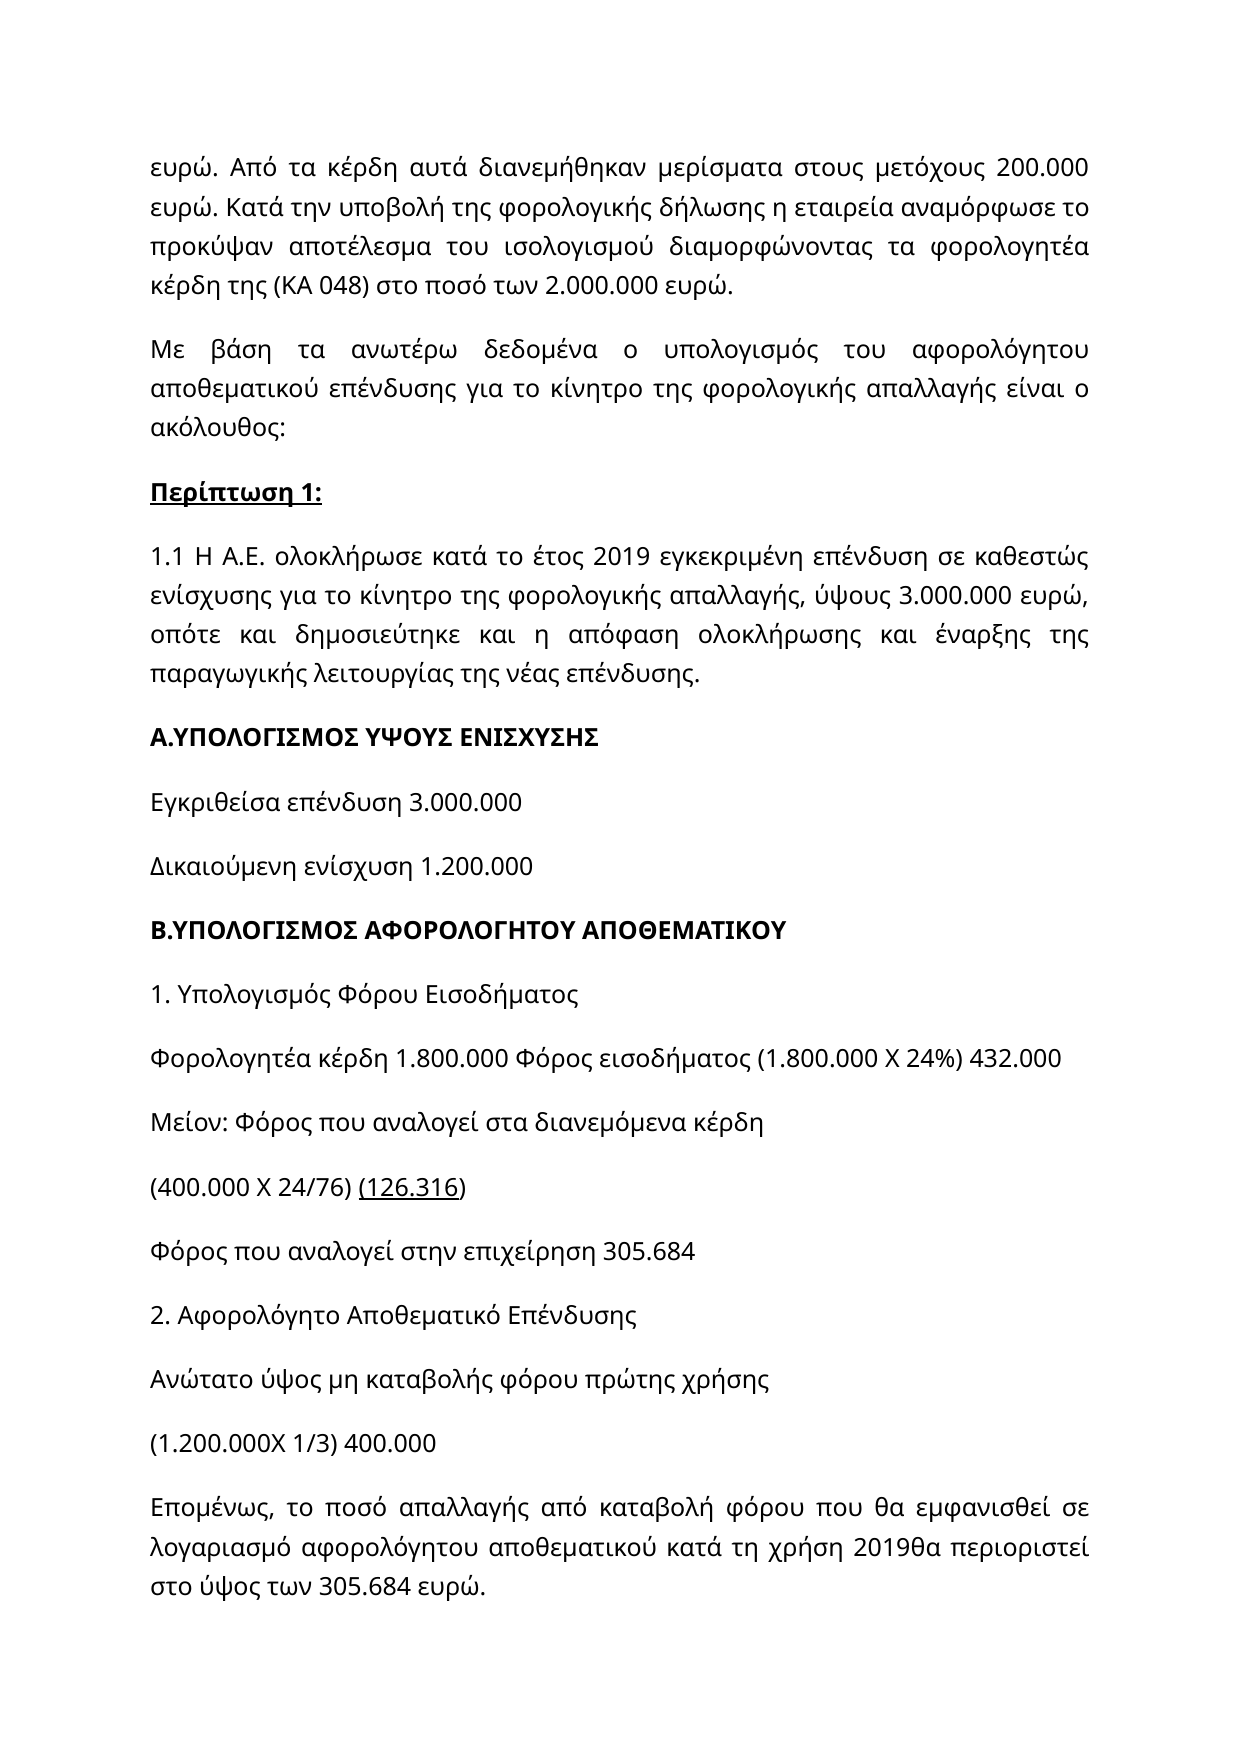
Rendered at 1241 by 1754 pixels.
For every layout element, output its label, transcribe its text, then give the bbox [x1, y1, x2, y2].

text Ανώτατο ύψος μη καταβολής φόρου πρώτης χρήσης [150, 1362, 1090, 1396]
text Με βάση τα ανωτέρω δεδομένα ο υπολογισμός του αφορολόγητου αποθεματικού επένδυσης για το κίνητρο της φορολογικής απαλλαγής είναι ο ακόλουθος: [150, 332, 1090, 444]
text Επομένως, το ποσό απαλλαγής από καταβολή φόρου που θα εμφανισθεί σε λογαριασμό αφορολόγητου αποθεματικού κατά τη χρήση 2019θα περιοριστεί στο ύψος των 305.684 ευρώ. [150, 1490, 1090, 1602]
text 1.1 Η Α.Ε. ολοκλήρωσε κατά το έτος 2019 εγκεκριμένη επένδυση σε καθεστώς ενίσχυσης για το κίνητρο της φορολογικής απαλλαγής, ύψους 3.000.000 ευρώ, οπότε και δημοσιεύτηκε και η απόφαση ολοκλήρωσης και έναρξης της παραγωγικής λειτουργίας της νέας επένδυσης. [150, 538, 1090, 690]
text Μείον: Φόρος που αναλογεί στα διανεμόμενα κέρδη [150, 1105, 1090, 1139]
text Περίπτωση 1: [150, 474, 1090, 508]
text Β.ΥΠΟΛΟΓΙΣΜΟΣ ΑΦΟΡΟΛΟΓΗΤΟΥ ΑΠΟΘΕΜΑΤΙΚΟΥ [150, 912, 1090, 947]
text Δικαιούμενη ενίσχυση 1.200.000 [150, 848, 1090, 882]
text 2. Αφορολόγητο Αποθεματικό Επένδυσης [150, 1297, 1090, 1332]
text (400.000 Χ 24/76) (126.316) [150, 1169, 1090, 1203]
text Φορολογητέα κέρδη 1.800.000 Φόρος εισοδήματος (1.800.000 Χ 24%) 432.000 [150, 1041, 1090, 1075]
text ευρώ. Από τα κέρδη αυτά διανεμήθηκαν μερίσματα στους μετόχους 200.000 ευρώ. Κατά την υποβολή της φορολογικής δήλωσης η εταιρεία αναμόρφωσε το προκύψαν αποτέλεσμα του ισολογισμού διαμορφώνοντας τα φορολογητέα κέρδη της (ΚΑ 048) στο ποσό των 2.000.000 ευρώ. [150, 150, 1090, 302]
text Φόρος που αναλογεί στην επιχείρηση 305.684 [150, 1233, 1090, 1267]
text (1.200.000Χ 1/3) 400.000 [150, 1426, 1090, 1460]
text Α.ΥΠΟΛΟΓΙΣΜΟΣ ΥΨΟΥΣ ΕΝΙΣΧΥΣΗΣ [150, 720, 1090, 754]
text Εγκριθείσα επένδυση 3.000.000 [150, 784, 1090, 818]
text 1. Υπολογισμός Φόρου Εισοδήματος [150, 977, 1090, 1011]
